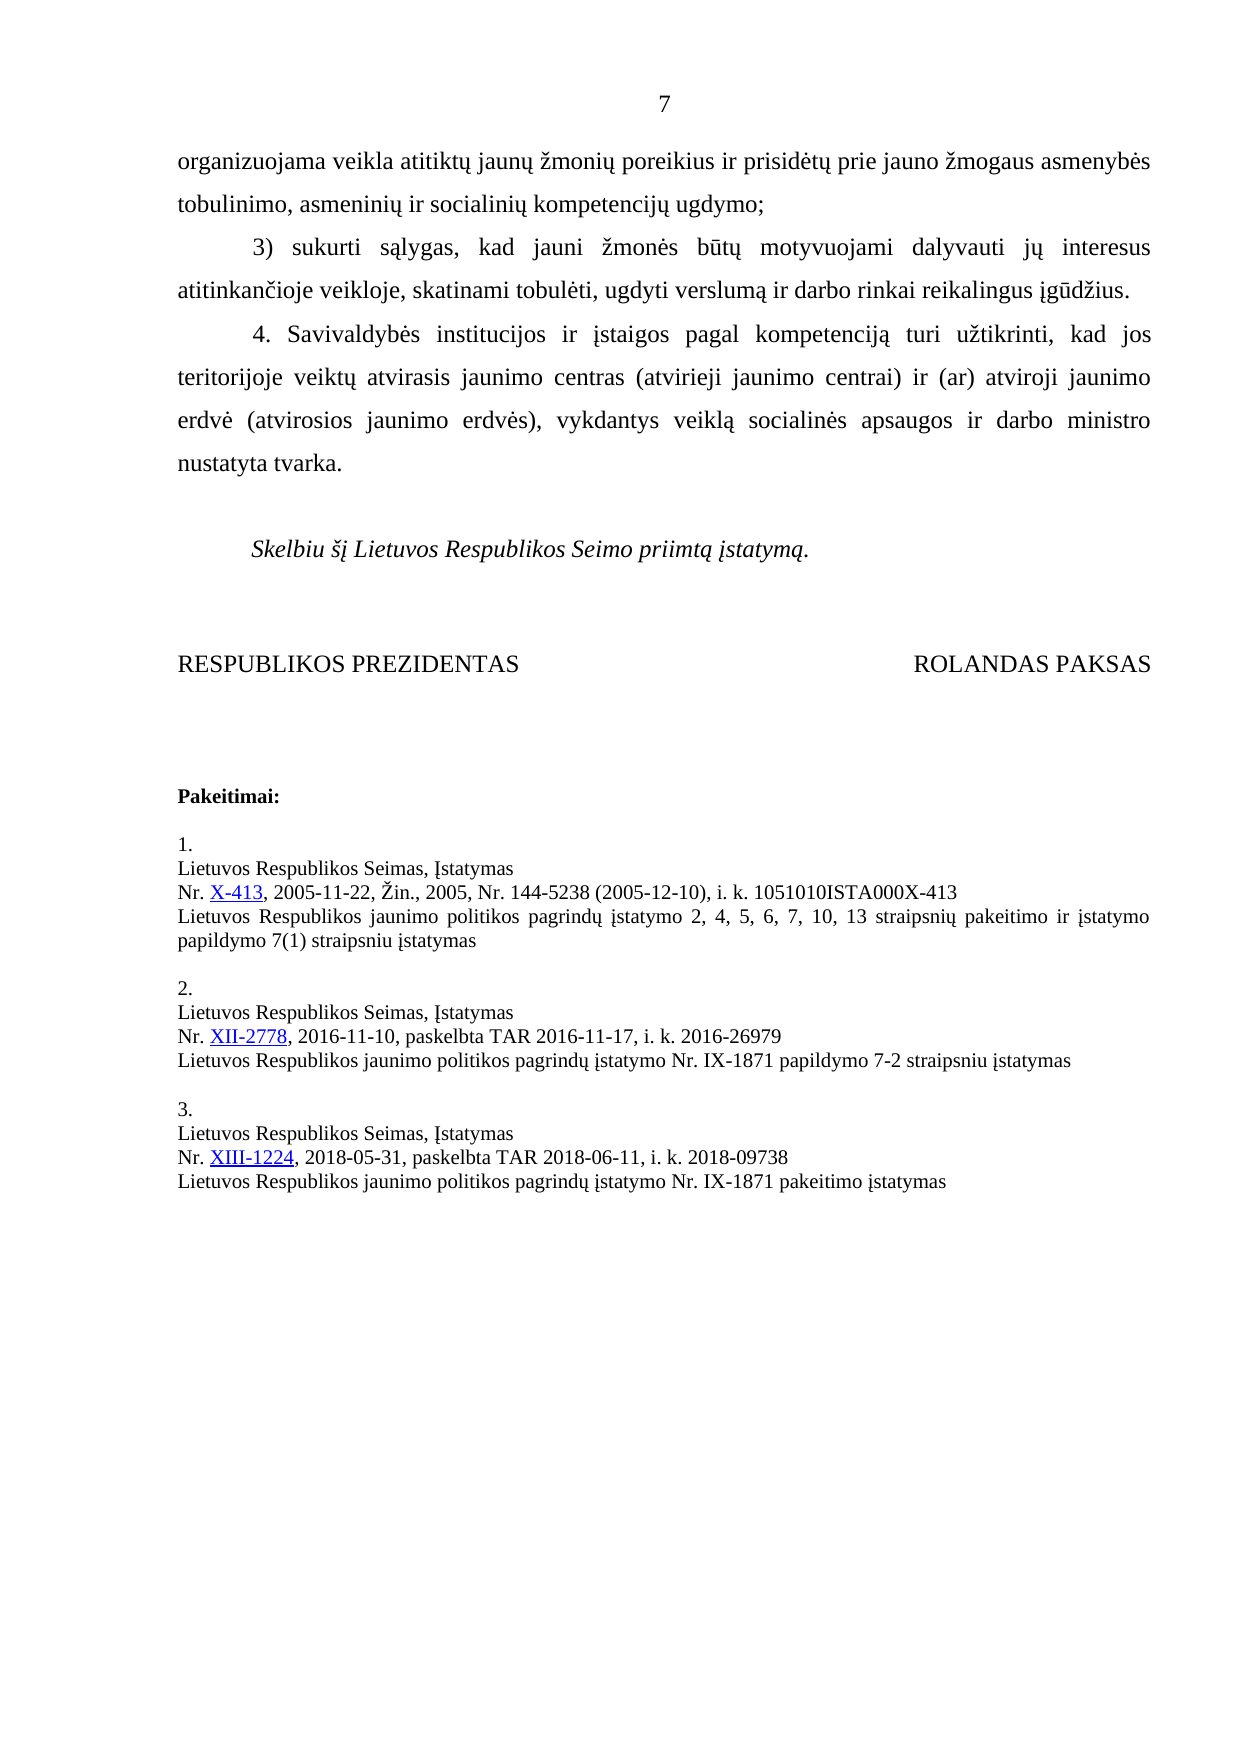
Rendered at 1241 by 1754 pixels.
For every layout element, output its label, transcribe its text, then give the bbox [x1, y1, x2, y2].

text Lietuvos Respublikos jaunimo politikos pagrindų įstatymo 2, 4, 5, 6, 7, 10, 13 straipsnių pakeitimo ir įstatymo papildymo 7(1) straipsniu įstatymas [177, 904, 1152, 952]
text Lietuvos Respublikos jaunimo politikos pagrindų įstatymo Nr. IX-1871 pakeitimo įstatymas [177, 1169, 1152, 1193]
text Lietuvos Respublikos Seimas, Įstatymas [177, 1121, 1152, 1144]
text Nr. XIII-1224, 2018-05-31, paskelbta TAR 2018-06-11, i. k. 2018-09738 [177, 1144, 1152, 1169]
text 1. [177, 832, 1152, 856]
text 2. [177, 976, 1152, 1000]
text Lietuvos Respublikos jaunimo politikos pagrindų įstatymo Nr. IX-1871 papildymo 7-2 straipsniu įstatymas [177, 1048, 1152, 1072]
text Pakeitimai: [177, 784, 1152, 808]
text 4. Savivaldybės institucijos ir įstaigos pagal kompetenciją turi užtikrinti, kad jos teritorijoje veiktų atvirasis jaunimo centras (atvirieji jaunimo centrai) ir (ar) atviroji jaunimo erdvė (atvirosios jaunimo erdvės), vykdantys veiklą socialinės apsaugos ir darbo ministro nustatyta tvarka. [177, 319, 1152, 477]
text 3) sukurti sąlygas, kad jauni žmonės būtų motyvuojami dalyvauti jų interesus atitinkančioje veikloje, skatinami tobulėti, ugdyti verslumą ir darbo rinkai reikalingus įgūdžius. [177, 232, 1152, 304]
text RESPUBLIKOS PREZIDENTAS ROLANDAS PAKSAS [177, 649, 1152, 678]
text Lietuvos Respublikos Seimas, Įstatymas [177, 1000, 1152, 1024]
text Skelbiu šį Lietuvos Respublikos Seimo priimtą įstatymą. [177, 534, 1152, 563]
text Nr. XII-2778, 2016-11-10, paskelbta TAR 2016-11-17, i. k. 2016-26979 [177, 1024, 1152, 1048]
text Lietuvos Respublikos Seimas, Įstatymas [177, 856, 1152, 880]
text Nr. X-413, 2005-11-22, Žin., 2005, Nr. 144-5238 (2005-12-10), i. k. 1051010ISTA000X-413 [177, 880, 1152, 904]
text 3. [177, 1096, 1152, 1121]
text organizuojama veikla atitiktų jaunų žmonių poreikius ir prisidėtų prie jauno žmogaus asmenybės tobulinimo, asmeninių ir socialinių kompetencijų ugdymo; [177, 146, 1152, 218]
